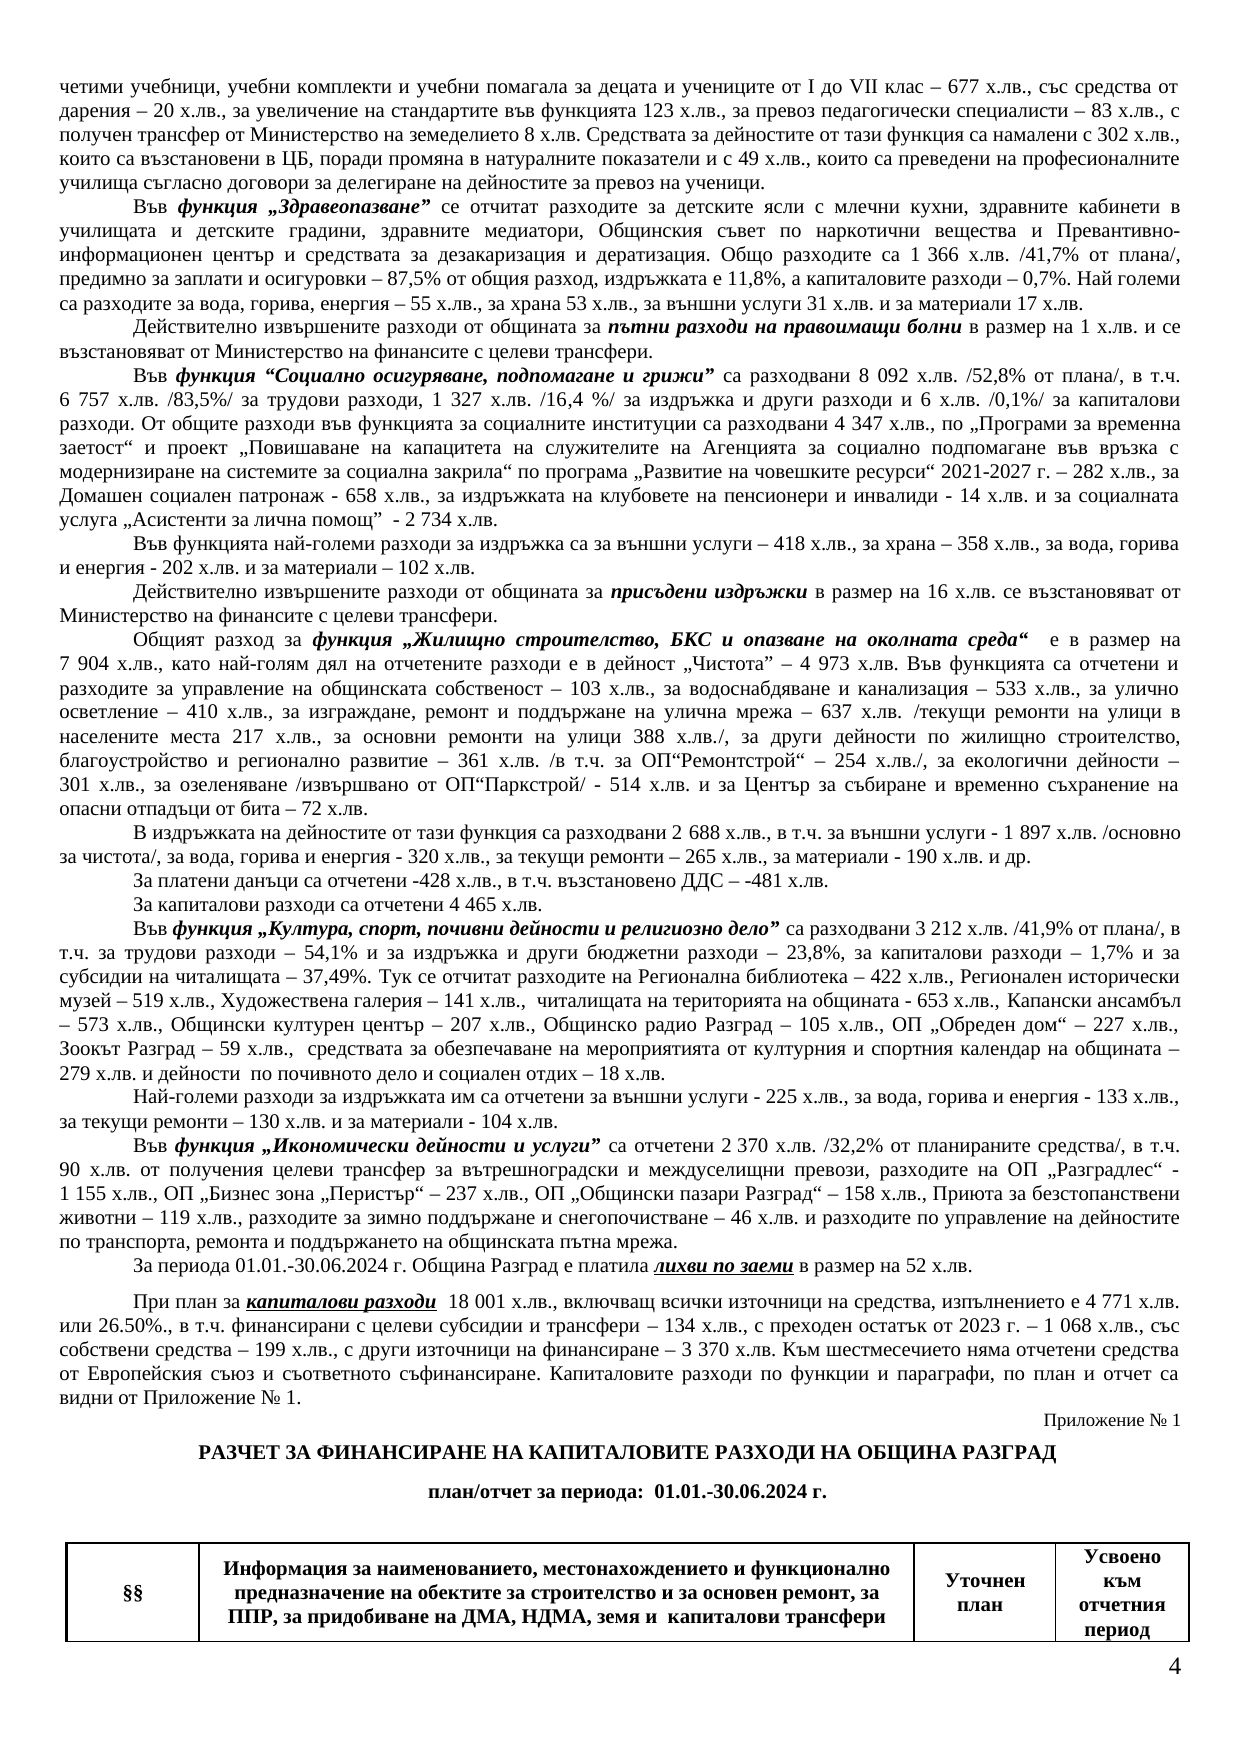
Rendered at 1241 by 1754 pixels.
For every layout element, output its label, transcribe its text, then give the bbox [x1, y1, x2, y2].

text Действително извършените разходи от общината за присъдени издръжки в размер на 16 х.лв. се възстановяват от Министерство на финансите с целеви трансфери. [59, 579, 1181, 627]
text За платени данъци са отчетени -428 х.лв., в т.ч. възстановено ДДС – -481 х.лв. [59, 868, 1181, 892]
table_header РАЗЧЕТ ЗА ФИНАНСИРАНЕ НА КАПИТАЛОВИТЕ РАЗХОДИ НА ОБЩИНА РАЗГРАД [66, 1431, 1188, 1473]
text Най-големи разходи за издръжката им са отчетени за външни услуги - 225 х.лв., за вода, горива и енергия - 133 х.лв., за текущи ремонти – 130 х.лв. и за материали - 104 х.лв. [59, 1084, 1181, 1133]
table_cell [66, 1509, 199, 1542]
table_cell Уточнен план [915, 1544, 1055, 1641]
text Общият разход за функция „Жилищно строителство, БКС и опазване на околната среда“ е в размер на 7 904 х.лв., като най-голям дял на отчетените разходи е в дейност „Чистота” – 4 973 х.лв. Във функцията са отчетени и разходите за управление на общинската собственост – 103 х.лв., за водоснабдяване и канализация – 533 х.лв., за улично осветление – 410 х.лв., за изграждане, ремонт и поддържане на улична мрежа – 637 х.лв. /текущи ремонти на улици в населените места 217 х.лв., за основни ремонти на улици 388 х.лв./, за други дейности по жилищно строителство, благоустройство и регионално развитие – 361 х.лв. /в т.ч. за ОП“Ремонтстрой“ – 254 х.лв./, за екологични дейности – 301 х.лв., за озеленяване /извършвано от ОП“Паркстрой/ - 514 х.лв. и за Център за събиране и временно съхранение на опасни отпадъци от бита – 72 х.лв. [59, 627, 1181, 820]
text Във функция „Култура, спорт, почивни дейности и религиозно дело” са разходвани 3 212 х.лв. /41,9% от плана/, в т.ч. за трудови разходи – 54,1% и за издръжка и други бюджетни разходи – 23,8%, за капиталови разходи – 1,7% и за субсидии на читалищата – 37,49%. Тук се отчитат разходите на Регионална библиотека – 422 х.лв., Регионален исторически музей – 519 х.лв., Художествена галерия – 141 х.лв., читалищата на територията на общината - 653 х.лв., Капански ансамбъл – 573 х.лв., Общински културен център – 207 х.лв., Общинско радио Разград – 105 х.лв., ОП „Обреден дом“ – 227 х.лв., Зоокът Разград – 59 х.лв., средствата за обезпечаване на мероприятията от културния и спортния календар на общината – 279 х.лв. и дейности по почивното дело и социален отдих – 18 х.лв. [59, 916, 1181, 1084]
text За капиталови разходи са отчетени 4 465 х.лв. [59, 892, 1181, 916]
text Във функция „Здравеопазване” се отчитат разходите за детските ясли с млечни кухни, здравните кабинети в училищата и детските градини, здравните медиатори, Общинския съвет по наркотични вещества и Превантивно-информационен център и средствата за дезакаризация и дератизация. Общо разходите са 1 366 х.лв. /41,7% от плана/, предимно за заплати и осигуровки – 87,5% от общия разход, издръжката е 11,8%, а капиталовите разходи – 0,7%. Най големи са разходите за вода, горива, енергия – 55 х.лв., за храна 53 х.лв., за външни услуги 31 х.лв. и за материали 17 х.лв. [59, 194, 1181, 314]
text четими учебници, учебни комплекти и учебни помагала за децата и учениците от I до VII клас – 677 х.лв., със средства от дарения – 20 х.лв., за увеличение на стандартите във функцията 123 х.лв., за превоз педагогически специалисти – 83 х.лв., с получен трансфер от Министерство на земеделието 8 х.лв. Средствата за дейностите от тази функция са намалени с 302 х.лв., които са възстановени в ЦБ, поради промяна в натуралните показатели и с 49 х.лв., които са преведени на професионалните училища съгласно договори за делегиране на дейностите за превоз на ученици. [59, 74, 1181, 194]
table_cell Информация за наименованието, местонахождението и функционално предназначение на обектите за строителство и за основен ремонт, за ППР, за придобиване на ДМА, НДМА, земя и капиталови трансфери [200, 1544, 913, 1641]
text Във функцията най-големи разходи за издръжка са за външни услуги – 418 х.лв., за храна – 358 х.лв., за вода, горива и енергия - 202 х.лв. и за материали – 102 х.лв. [59, 531, 1181, 579]
text Във функция “Социално осигуряване, подпомагане и грижи” са разходвани 8 092 х.лв. /52,8% от плана/, в т.ч. 6 757 х.лв. /83,5%/ за трудови разходи, 1 327 х.лв. /16,4 %/ за издръжка и други разходи и 6 х.лв. /0,1%/ за капиталови разходи. От общите разходи във функцията за социалните институции са разходвани 4 347 х.лв., по „Програми за временна заетост“ и проект „Повишаване на капацитета на служителите на Агенцията за социално подпомагане във връзка с модернизиране на системите за социална закрила“ по програма „Развитие на човешките ресурси“ 2021-2027 г. – 282 х.лв., за Домашен социален патронаж - 658 х.лв., за издръжката на клубовете на пенсионери и инвалиди - 14 х.лв. и за социалната услуга „Асистенти за лична помощ” - 2 734 х.лв. [59, 363, 1181, 531]
table_cell Усвоено към отчетния период [1056, 1544, 1188, 1641]
table_cell §§ [68, 1544, 198, 1641]
text Действително извършените разходи от общината за пътни разходи на правоимащи болни в размер на 1 х.лв. и се възстановяват от Министерство на финансите с целеви трансфери. [59, 314, 1181, 363]
text За периода 01.01.-30.06.2024 г. Община Разград е платила лихви по заеми в размер на 52 х.лв. [59, 1253, 1181, 1277]
table_cell план/отчет за периода: 01.01.-30.06.2024 г. [66, 1473, 1188, 1509]
table_cell [1056, 1509, 1188, 1542]
table_cell [914, 1509, 1056, 1542]
text Във функция „Икономически дейности и услуги” са отчетени 2 370 х.лв. /32,2% от планираните средства/, в т.ч. 90 х.лв. от получения целеви трансфер за вътрешноградски и междуселищни превози, разходите на ОП „Разградлес“ - 1 155 х.лв., ОП „Бизнес зона „Перистър“ – 237 х.лв., ОП „Общински пазари Разград“ – 158 х.лв., Приюта за безстопанствени животни – 119 х.лв., разходите за зимно поддържане и снегопочистване – 46 х.лв. и разходите по управление на дейностите по транспорта, ремонта и поддържането на общинската пътна мрежа. [59, 1133, 1181, 1253]
table_cell [199, 1509, 914, 1542]
text Приложение № 1 [59, 1409, 1181, 1431]
text В издръжката на дейностите от тази функция са разходвани 2 688 х.лв., в т.ч. за външни услуги - 1 897 х.лв. /основно за чистота/, за вода, горива и енергия - 320 х.лв., за текущи ремонти – 265 х.лв., за материали - 190 х.лв. и др. [59, 820, 1181, 868]
text При план за капиталови разходи 18 001 х.лв., включващ всички източници на средства, изпълнението е 4 771 х.лв. или 26.50%., в т.ч. финансирани с целеви субсидии и трансфери – 134 х.лв., с преходен остатък от 2023 г. – 1 068 х.лв., със собствени средства – 199 х.лв., с други източници на финансиране – 3 370 х.лв. Към шестмесечието няма отчетени средства от Европейския съюз и съответното съфинансиране. Капиталовите разходи по функции и параграфи, по план и отчет са видни от Приложение № 1. [59, 1289, 1181, 1409]
